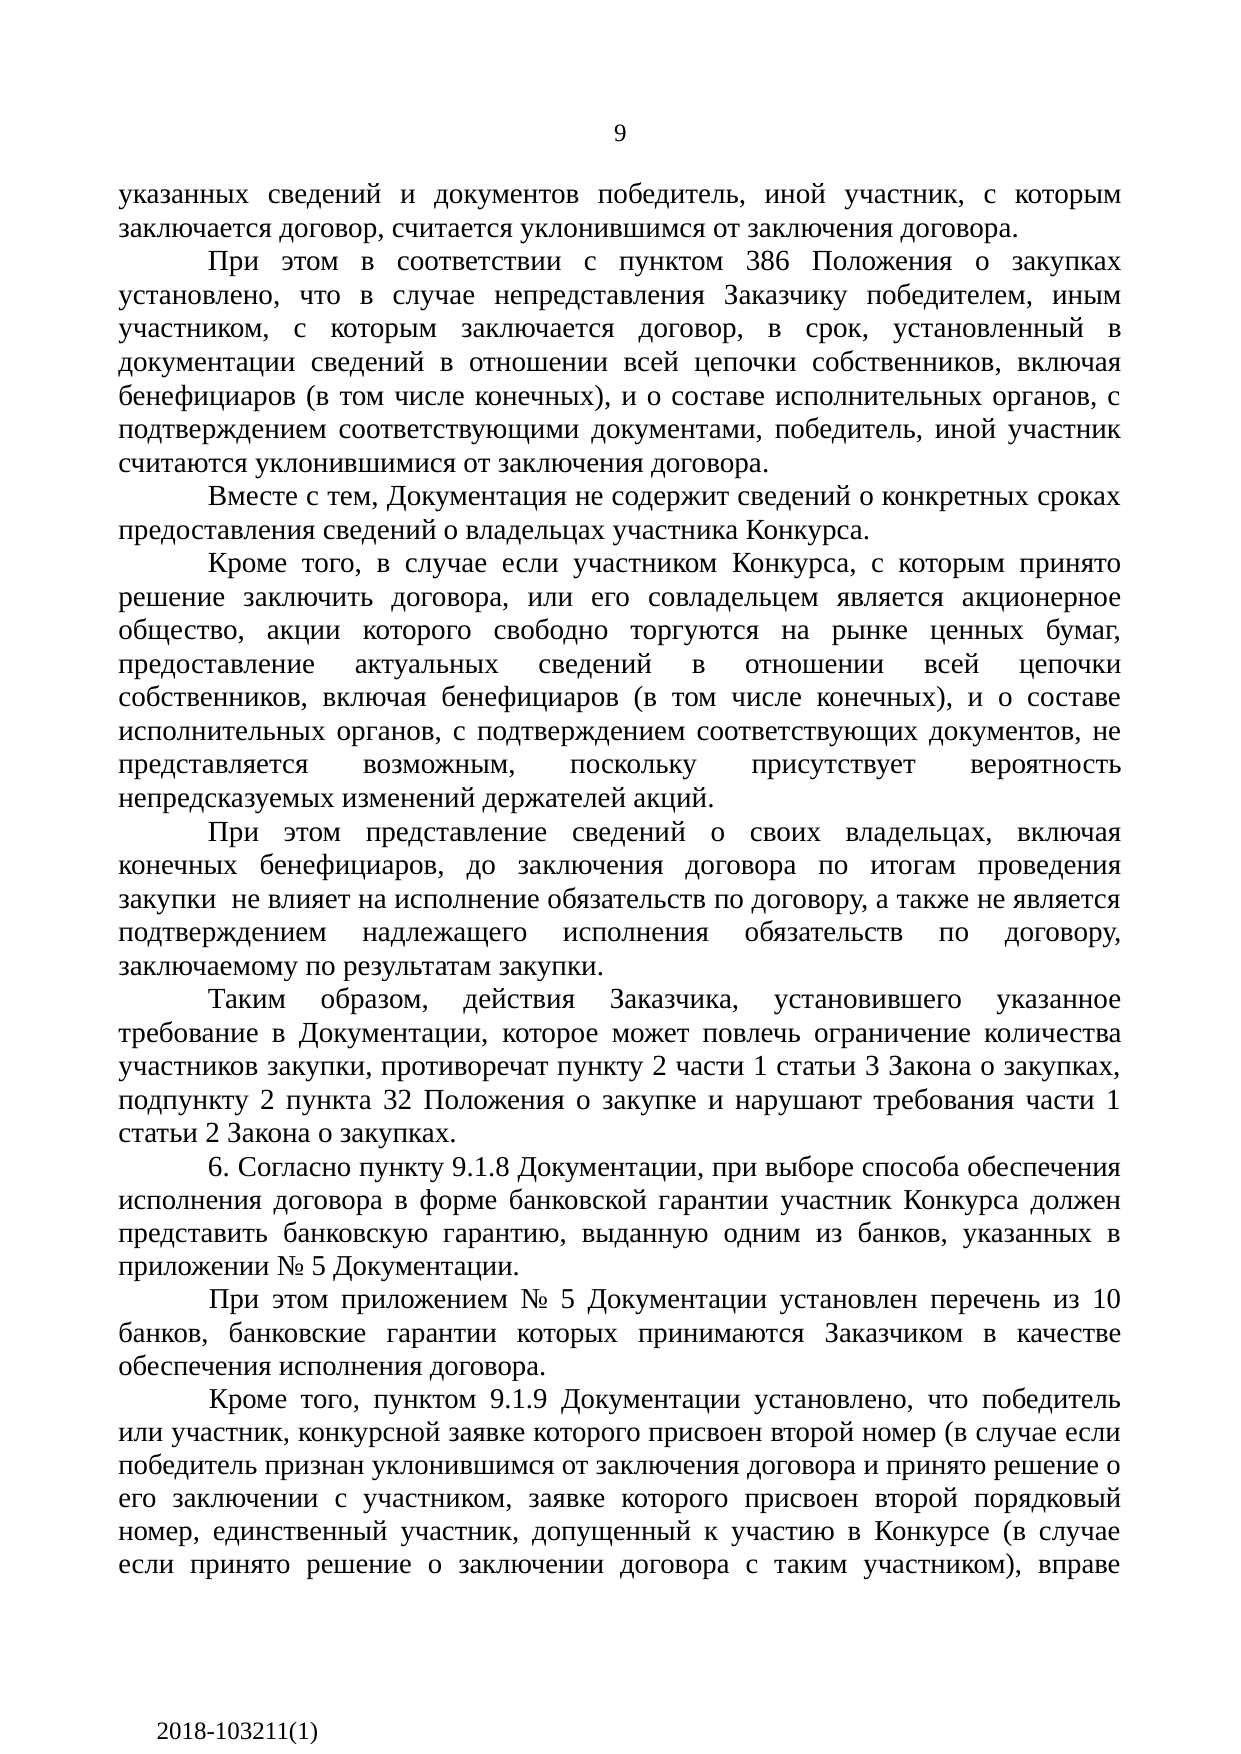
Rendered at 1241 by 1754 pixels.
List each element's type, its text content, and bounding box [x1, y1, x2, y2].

text Вместе с тем, Документация не содержит сведений о конкретных сроках предоставления сведений о владельцах участника Конкурса. [118, 478, 1122, 545]
text При этом приложением № 5 Документации установлен перечень из 10 банков, банковские гарантии которых принимаются Заказчиком в качестве обеспечения исполнения договора. [118, 1282, 1122, 1381]
text указанных сведений и документов победитель, иной участник, с которым заключается договор, считается уклонившимся от заключения договора. [118, 176, 1122, 243]
text При этом в соответствии с пунктом 386 Положения о закупках установлено, что в случае непредставления Заказчику победителем, иным участником, с которым заключается договор, в срок, установленный в документации сведений в отношении всей цепочки собственников, включая бенефициаров (в том числе конечных), и о составе исполнительных органов, с подтверждением соответствующими документами, победитель, иной участник считаются уклонившимися от заключения договора. [118, 243, 1122, 478]
text 6. Согласно пункту 9.1.8 Документации, при выборе способа обеспечения исполнения договора в форме банковской гарантии участник Конкурса должен представить банковскую гарантию, выданную одним из банков, указанных в приложении № 5 Документации. [118, 1149, 1122, 1282]
text При этом представление сведений о своих владельцах, включая конечных бенефициаров, до заключения договора по итогам проведения закупки не влияет на исполнение обязательств по договору, а также не является подтверждением надлежащего исполнения обязательств по договору, заключаемому по результатам закупки. [118, 814, 1122, 981]
text Кроме того, пунктом 9.1.9 Документации установлено, что победитель или участник, конкурсной заявке которого присвоен второй номер (в случае если победитель признан уклонившимся от заключения договора и принято решение о его заключении с участником, заявке которого присвоен второй порядковый номер, единственный участник, допущенный к участию в Конкурсе (в случае если принято решение о заключении договора с таким участником), вправе [118, 1381, 1122, 1580]
text Кроме того, в случае если участником Конкурса, с которым принято решение заключить договора, или его совладельцем является акционерное общество, акции которого свободно торгуются на рынке ценных бумаг, предоставление актуальных сведений в отношении всей цепочки собственников, включая бенефициаров (в том числе конечных), и о составе исполнительных органов, с подтверждением соответствующих документов, не представляется возможным, поскольку присутствует вероятность непредсказуемых изменений держателей акций. [118, 545, 1122, 814]
text Таким образом, действия Заказчика, установившего указанное требование в Документации, которое может повлечь ограничение количества участников закупки, противоречат пункту 2 части 1 статьи 3 Закона о закупках, подпункту 2 пункта 32 Положения о закупке и нарушают требования части 1 статьи 2 Закона о закупках. [118, 981, 1122, 1149]
